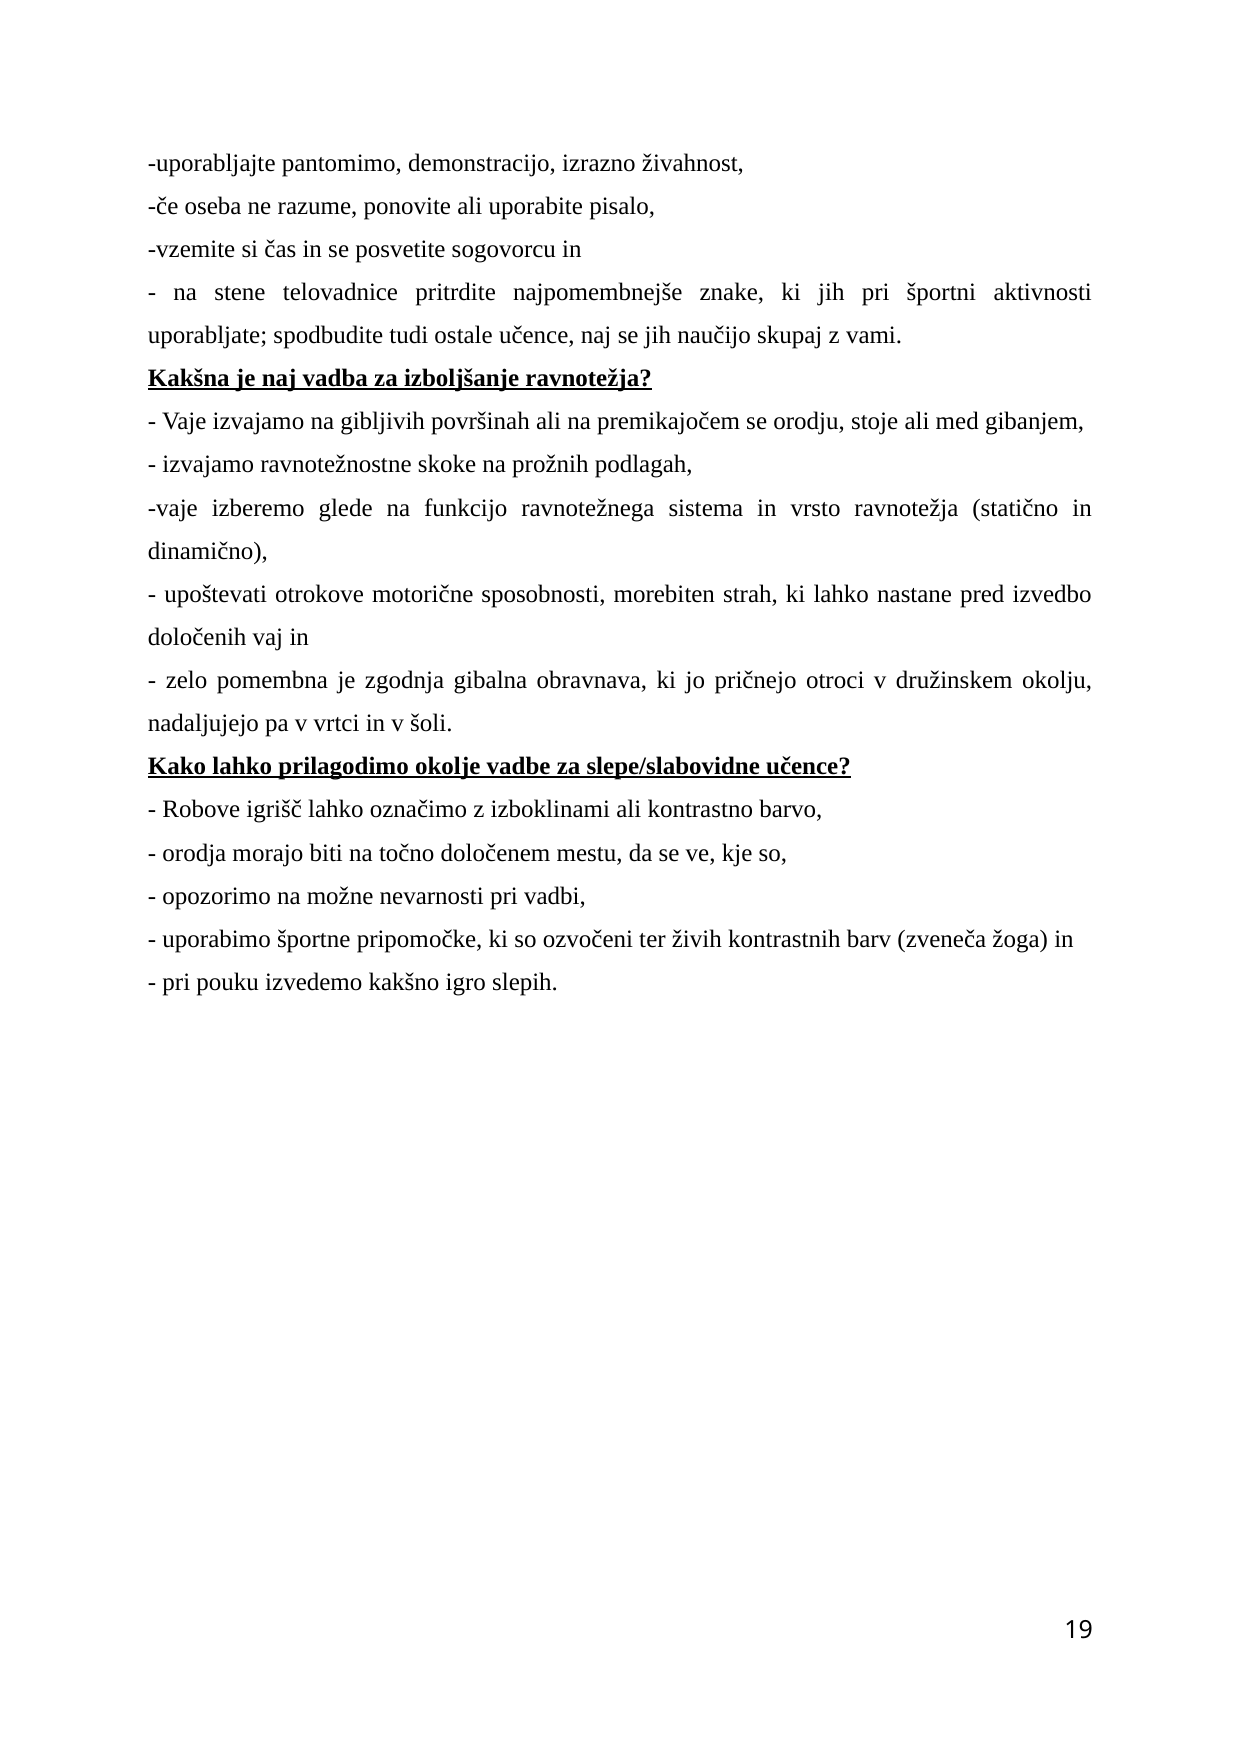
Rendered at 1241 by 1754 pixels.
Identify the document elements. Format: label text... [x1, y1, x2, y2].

text - Vaje izvajamo na gibljivih površinah ali na premikajočem se orodju, stoje ali med gibanjem, [148, 406, 1093, 435]
text - pri pouku izvedemo kakšno igro slepih. [148, 967, 1093, 996]
text - na stene telovadnice pritrdite najpomembnejše znake, ki jih pri športni aktivnosti uporabljate; spodbudite tudi ostale učence, naj se jih naučijo skupaj z vami. [148, 277, 1093, 349]
text - upoštevati otrokove motorične sposobnosti, morebiten strah, ki lahko nastane pred izvedbo določenih vaj in [148, 579, 1093, 651]
text - Robove igrišč lahko označimo z izboklinami ali kontrastno barvo, [148, 794, 1093, 823]
text - izvajamo ravnotežnostne skoke na prožnih podlagah, [148, 449, 1093, 478]
text -vaje izberemo glede na funkcijo ravnotežnega sistema in vrsto ravnotežja (statično in dinamično), [148, 493, 1093, 564]
text Kakšna je naj vadba za izboljšanje ravnotežja? [148, 363, 1093, 392]
text -vzemite si čas in se posvetite sogovorcu in [148, 234, 1093, 263]
text -če oseba ne razume, ponovite ali uporabite pisalo, [148, 191, 1093, 219]
text - uporabimo športne pripomočke, ki so ozvočeni ter živih kontrastnih barv (zveneča žoga) in [148, 924, 1093, 953]
text -uporabljajte pantomimo, demonstracijo, izrazno živahnost, [148, 148, 1093, 176]
text - orodja morajo biti na točno določenem mestu, da se ve, kje so, [148, 838, 1093, 866]
text Kako lahko prilagodimo okolje vadbe za slepe/slabovidne učence? [148, 751, 1093, 780]
text - zelo pomembna je zgodnja gibalna obravnava, ki jo pričnejo otroci v družinskem okolju, nadaljujejo pa v vrtci in v šoli. [148, 665, 1093, 737]
text - opozorimo na možne nevarnosti pri vadbi, [148, 881, 1093, 909]
